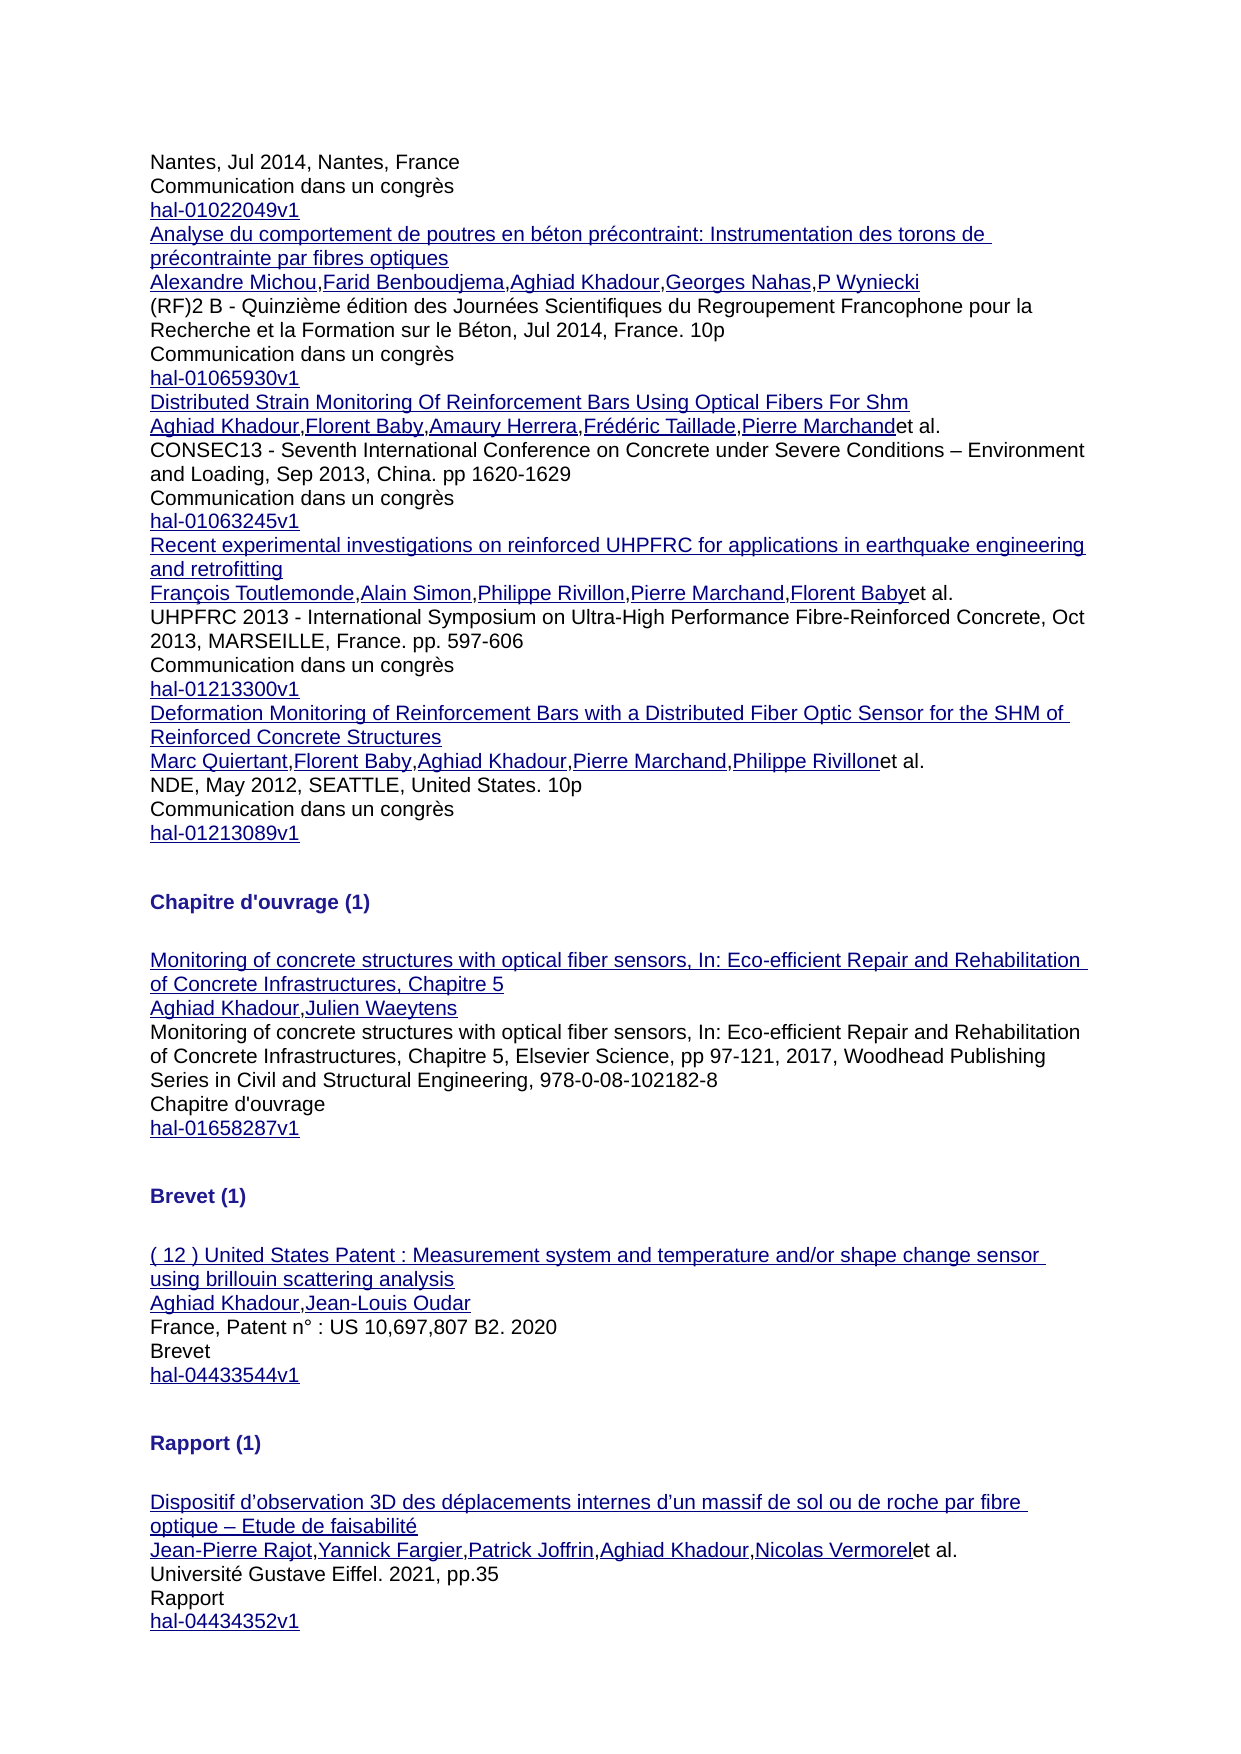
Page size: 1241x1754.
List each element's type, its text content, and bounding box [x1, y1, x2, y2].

table_cell Analyse du comportement de poutres en béton précontraint: Instrumentation des torons de précontrainte par fibres optiques Alexandre Michou,Farid Benboudjema,Aghiad Khadour,Georges Nahas,P Wyniecki (RF)2 B - Quinzième édition des Journées Scientifiques du Regroupement Francophone pour la Recherche et la Formation sur le Béton, Jul 2014, France. 10p Communication dans un congrès hal-01065930v1 [150, 222, 1090, 389]
subtitle Chapitre d'ouvrage (1) [150, 889, 1090, 913]
subtitle Rapport (1) [150, 1431, 1090, 1455]
subtitle Brevet (1) [150, 1184, 1090, 1208]
table_cell Recent experimental investigations on reinforced UHPFRC for applications in earthquake engineering and retrofitting François Toutlemonde,Alain Simon,Philippe Rivillon,Pierre Marchand,Florent Babyet al. UHPFRC 2013 - International Symposium on Ultra-High Performance Fibre-Reinforced Concrete, Oct 2013, MARSEILLE, France. pp. 597-606 Communication dans un congrès hal-01213300v1 [150, 533, 1090, 701]
table_cell Nantes, Jul 2014, Nantes, France Communication dans un congrès hal-01022049v1 [150, 150, 1090, 222]
table_header Dispositif d’observation 3D des déplacements internes d’un massif de sol ou de roche par fibre optique – Etude de faisabilité Jean-Pierre Rajot,Yannick Fargier,Patrick Joffrin,Aghiad Khadour,Nicolas Vermorelet al. Université Gustave Eiffel. 2021, pp.35 Rapport hal-04434352v1 [150, 1490, 1090, 1633]
table_header ( 12 ) United States Patent : Measurement system and temperature and/or shape change sensor using brillouin scattering analysis Aghiad Khadour,Jean-Louis Oudar France, Patent n° : US 10,697,807 B2. 2020 Brevet hal-04433544v1 [150, 1243, 1090, 1386]
table_cell Distributed Strain Monitoring Of Reinforcement Bars Using Optical Fibers For Shm Aghiad Khadour,Florent Baby,Amaury Herrera,Frédéric Taillade,Pierre Marchandet al. CONSEC13 - Seventh International Conference on Concrete under Severe Conditions – Environment and Loading, Sep 2013, China. pp 1620-1629 Communication dans un congrès hal-01063245v1 [150, 390, 1090, 533]
table_header Monitoring of concrete structures with optical fiber sensors, In: Eco-efficient Repair and Rehabilitation of Concrete Infrastructures, Chapitre 5 Aghiad Khadour,Julien Waeytens Monitoring of concrete structures with optical fiber sensors, In: Eco-efficient Repair and Rehabilitation of Concrete Infrastructures, Chapitre 5, Elsevier Science, pp 97-121, 2017, Woodhead Publishing Series in Civil and Structural Engineering, 978-0-08-102182-8 Chapitre d'ouvrage hal-01658287v1 [150, 948, 1090, 1139]
table_cell Deformation Monitoring of Reinforcement Bars with a Distributed Fiber Optic Sensor for the SHM of Reinforced Concrete Structures Marc Quiertant,Florent Baby,Aghiad Khadour,Pierre Marchand,Philippe Rivillonet al. NDE, May 2012, SEATTLE, United States. 10p Communication dans un congrès hal-01213089v1 [150, 701, 1090, 845]
